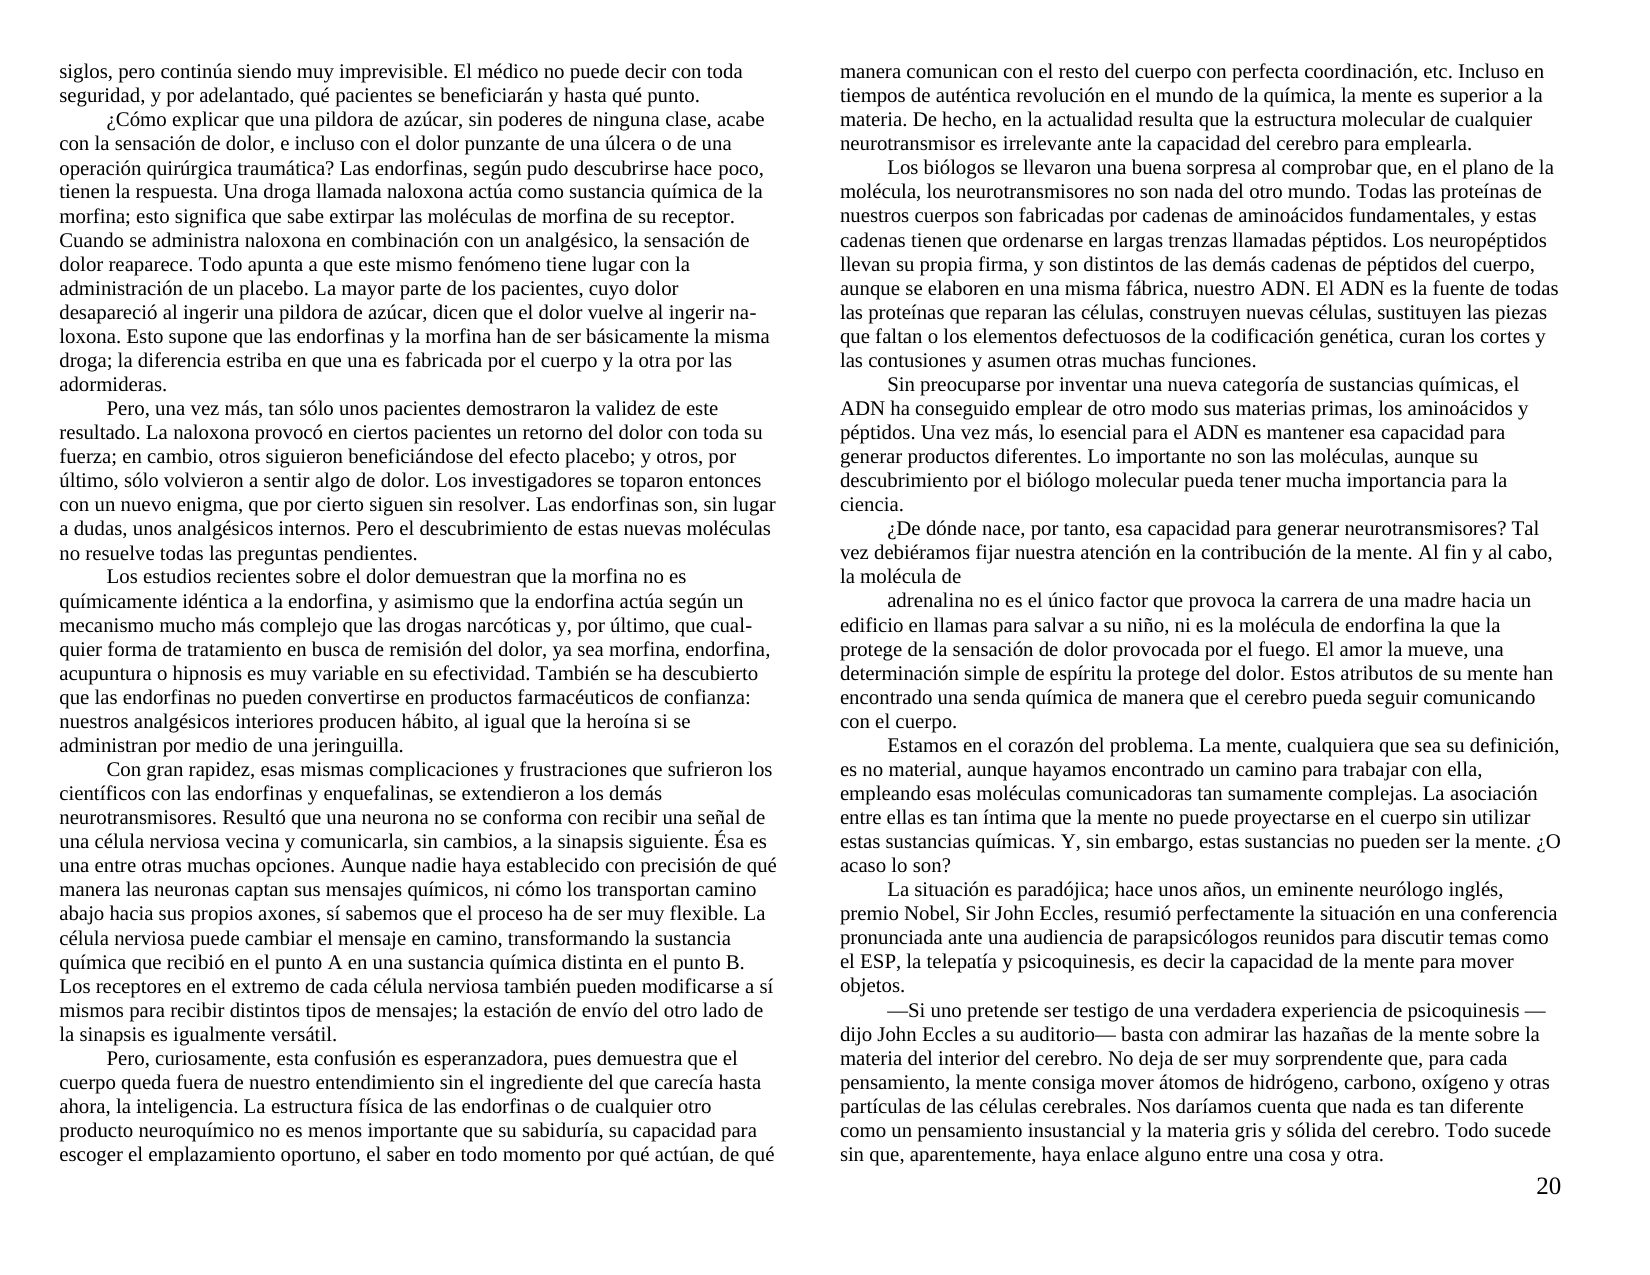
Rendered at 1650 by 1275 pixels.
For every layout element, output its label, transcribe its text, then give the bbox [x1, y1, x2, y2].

text adrenalina no es el único factor que provoca la carrera de una madre hacia un edificio en llamas para salvar a su niño, ni es la molécula de endorfina la que la protege de la sensación de dolor provocada por el fuego. El amor la mueve, una determi­nación simple de espíritu la protege del dolor. Estos atributos de su mente han encontrado una senda química de manera que el cerebro pueda seguir comunicando con el cuerpo. [840, 588, 1561, 733]
text manera co­munican con el resto del cuerpo con perfecta coordinación, etc. Incluso en tiempos de auténtica revolución en el mundo de la química, la mente es superior a la materia. De hecho, en la actualidad resulta que la estructura molecular de cualquier neurotransmisor es irrelevante ante la capacidad del cerebro para emplearla. [840, 59, 1561, 155]
text Sin preocuparse por inventar una nueva categoría de sus­tancias químicas, el ADN ha conseguido emplear de otro modo sus materias primas, los aminoácidos y péptidos. Una vez más, lo esencial para el ADN es mantener esa capacidad para generar productos diferentes. Lo importante no son las moléculas, aunque su descubrimiento por el biólogo molecu­lar pueda tener mucha importancia para la ciencia. [840, 372, 1561, 516]
text ¿Cómo explicar que una pildora de azúcar, sin poderes de ninguna clase, acabe con la sensación de dolor, e incluso con el dolor punzante de una úlcera o de una operación quirúrgica traumática? Las endorfinas, según pudo descubrirse hace poco, tienen la respuesta. Una droga llamada naloxona actúa como sustancia química de la morfina; esto significa que sabe extirpar las moléculas de morfina de su receptor. Cuando se administra naloxona en combinación con un analgésico, la sensación de dolor reaparece. Todo apunta a que este mismo fenómeno tiene lugar con la administración de un placebo. La mayor parte de los pacientes, cuyo dolor desapareció al ingerir una pildora de azúcar, dicen que el dolor vuelve al ingerir na­loxona. Esto supone que las endorfinas y la morfina han de ser básicamente la misma droga; la diferencia estriba en que una es fabricada por el cuerpo y la otra por las adormideras. [59, 107, 781, 396]
text siglos, pero continúa siendo muy imprevisible. El médico no puede decir con toda seguridad, y por adelantado, qué pacientes se beneficiarán y hasta qué punto. [59, 59, 781, 107]
text Estamos en el corazón del problema. La mente, cualquiera que sea su definición, es no material, aunque hayamos encon­trado un camino para trabajar con ella, empleando esas molécu­las comunicadoras tan sumamente complejas. La asociación en­tre ellas es tan íntima que la mente no puede proyectarse en el cuerpo sin utilizar estas sustancias químicas. Y, sin embargo, estas sustancias no pueden ser la mente. ¿O acaso lo son? [840, 733, 1561, 877]
text Con gran rapidez, esas mismas complicaciones y frustra­ciones que sufrieron los científicos con las endorfinas y enquefalinas, se extendieron a los demás neurotransmisores. Resultó que una neurona no se conforma con recibir una señal de una célula nerviosa vecina y comunicarla, sin cambios, a la sinapsis siguiente. Ésa es una entre otras muchas opciones. Aunque nadie haya establecido con precisión de qué manera las neuro­nas captan sus mensajes químicos, ni cómo los transportan camino abajo hacia sus propios axones, sí sabemos que el pro­ceso ha de ser muy flexible. La célula nerviosa puede cambiar el mensaje en camino, transformando la sustancia química que recibió en el punto A en una sustancia química distinta en el punto B. Los receptores en el extremo de cada célula ner­viosa también pueden modificarse a sí mismos para recibir distintos tipos de mensajes; la estación de envío del otro lado de la sinapsis es igualmente versátil. [59, 757, 781, 1046]
text Los biólogos se llevaron una buena sorpresa al comprobar que, en el plano de la molécula, los neurotransmisores no son nada del otro mundo. Todas las proteínas de nuestros cuerpos son fabricadas por cadenas de aminoácidos fundamentales, y estas cadenas tienen que ordenarse en largas trenzas llamadas péptidos. Los neuropéptidos llevan su propia firma, y son dis­tintos de las demás cadenas de péptidos del cuerpo, aunque se elaboren en una misma fábrica, nuestro ADN. El ADN es la fuente de todas las proteínas que reparan las células, constru­yen nuevas células, sustituyen las piezas que faltan o los ele­mentos defectuosos de la codificación genética, curan los cor­tes y las contusiones y asumen otras muchas funciones. [840, 155, 1561, 372]
text Pero, curiosamente, esta confusión es esperanzadora, pues demuestra que el cuerpo queda fuera de nuestro entendimien­to sin el ingrediente del que carecía hasta ahora, la inteligen­cia. La estructura física de las endorfinas o de cualquier otro producto neuroquímico no es menos importante que su sabi­duría, su capacidad para escoger el emplazamiento oportuno, el saber en todo momento por qué actúan, de qué [59, 1046, 781, 1166]
text —Si uno pretende ser testigo de una verdadera experiencia de psicoquinesis —dijo John Eccles a su auditorio— basta con admirar las hazañas de la mente sobre la materia del interior del cerebro. No deja de ser muy sorprendente que, para cada pensamiento, la mente consiga mover átomos de hidrógeno, carbono, oxígeno y otras partículas de las células cerebrales. Nos daríamos cuenta que nada es tan diferente como un pen­samiento insustancial y la materia gris y sólida del cerebro. Todo sucede sin que, aparentemente, haya enlace alguno entre una cosa y otra. [840, 997, 1561, 1166]
text Pero, una vez más, tan sólo unos pacientes demostraron la validez de este resultado. La naloxona provocó en ciertos pa­cientes un retorno del dolor con toda su fuerza; en cambio, otros siguieron beneficiándose del efecto placebo; y otros, por último, sólo volvieron a sentir algo de dolor. Los investigado­res se toparon entonces con un nuevo enigma, que por cierto siguen sin resolver. Las endorfinas son, sin lugar a dudas, unos analgésicos internos. Pero el descubrimiento de estas nuevas moléculas no resuelve todas las preguntas pendientes. [59, 396, 781, 564]
text Los estudios recientes sobre el dolor demuestran que la morfina no es químicamente idéntica a la endorfina, y asimis­mo que la endorfina actúa según un mecanismo mucho más complejo que las drogas narcóticas y, por último, que cual­quier forma de tratamiento en busca de remisión del dolor, ya sea morfina, endorfina, acupuntura o hipnosis es muy variable en su efectividad. También se ha descubierto que las endorfi­nas no pueden convertirse en productos farmacéuticos de confianza: nuestros analgésicos interiores producen hábito, al igual que la heroína si se administran por medio de una jerin­guilla. [59, 564, 781, 757]
text La situación es paradójica; hace unos años, un eminente neurólogo inglés, premio Nobel, Sir John Eccles, resumió per­fectamente la situación en una conferencia pronunciada ante una audiencia de parapsicólogos reunidos para discutir temas como el ESP, la telepatía y psicoquinesis, es decir la capacidad de la mente para mover objetos. [840, 877, 1561, 997]
text ¿De dónde nace, por tanto, esa capacidad para generar neurotransmisores? Tal vez debiéramos fijar nuestra atención en la contribución de la mente. Al fin y al cabo, la molécula de [840, 516, 1561, 588]
